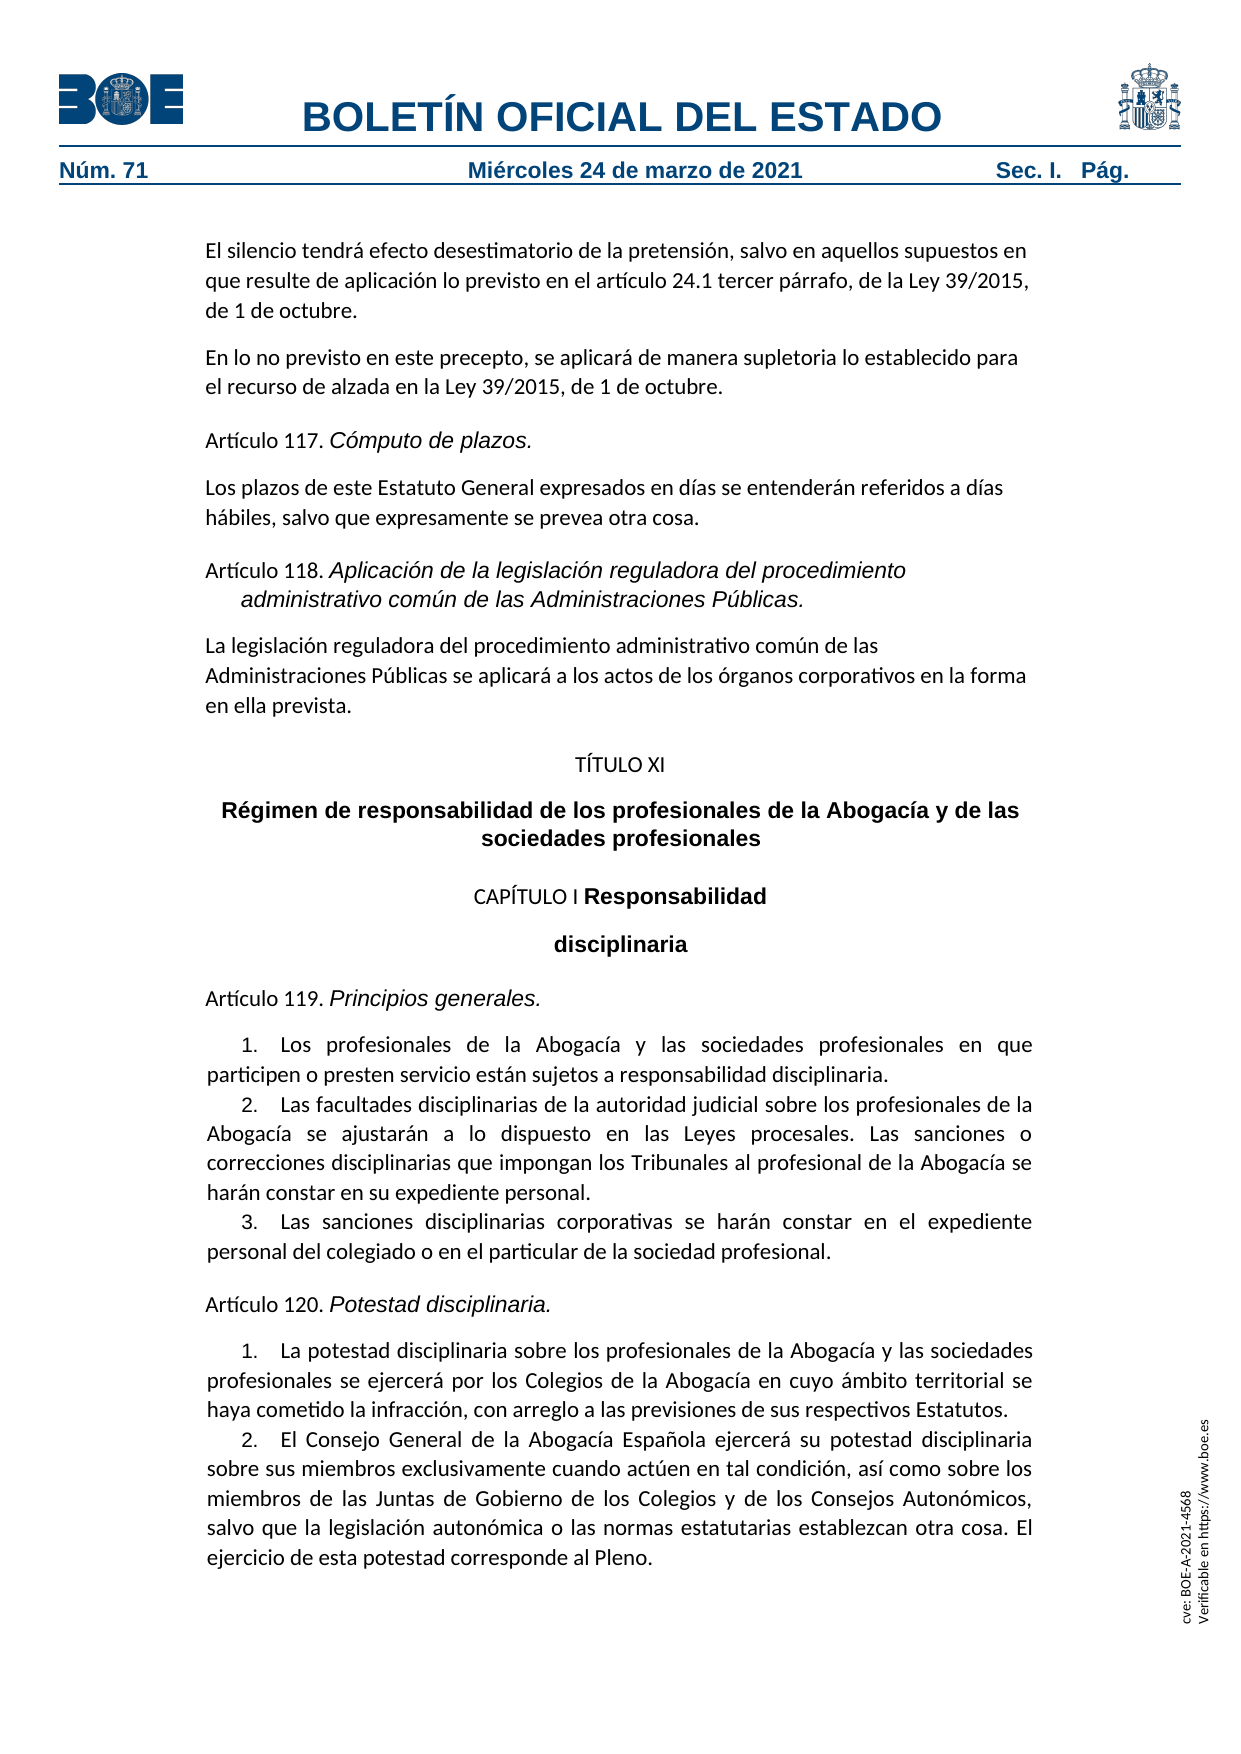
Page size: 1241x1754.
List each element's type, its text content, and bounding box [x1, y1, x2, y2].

text Los plazos de este Estatuto General expresados en días se entenderán referidos a días hábiles, salvo que expresamente se prevea otra cosa. [205, 473, 1034, 531]
text Régimen de responsabilidad de los profesionales de la Abogacía y de las sociedades profesionales [207, 797, 1034, 852]
list Las sanciones disciplinarias corporativas se harán constar en el expediente personal del colegiado o en el particular de la sociedad profesional. [207, 1207, 1034, 1265]
list Los profesionales de la Abogacía y las sociedades profesionales en que participen o presten servicio están sujetos a responsabilidad disciplinaria. [207, 1031, 1034, 1088]
text Artículo 118. Aplicación de la legislación reguladora del procedimiento administrativo común de las Administraciones Públicas. [205, 556, 1034, 613]
text Artículo 117. Cómputo de plazos. [205, 426, 1034, 454]
list La potestad disciplinaria sobre los profesionales de la Abogacía y las sociedades profesionales se ejercerá por los Colegios de la Abogacía en cuyo ámbito territorial se haya cometido la infracción, con arreglo a las previsiones de sus respectivos Estatutos. [207, 1337, 1034, 1423]
text La legislación reguladora del procedimiento administrativo común de las Administraciones Públicas se aplicará a los actos de los órganos corporativos en la forma en ella prevista. [205, 631, 1034, 719]
list El Consejo General de la Abogacía Española ejercerá su potestad disciplinaria sobre sus miembros exclusivamente cuando actúen en tal condición, así como sobre los miembros de las Juntas de Gobierno de los Colegios y de los Consejos Autonómicos, salvo que la legislación autonómica o las normas estatutarias establezcan otra cosa. El ejercicio de esta potestad corresponde al Pleno. [207, 1425, 1034, 1571]
text El silencio tendrá efecto desestimatorio de la pretensión, salvo en aquellos supuestos en que resulte de aplicación lo previsto en el artículo 24.1 tercer párrafo, de la Ley 39/2015, de 1 de octubre. [205, 236, 1034, 324]
text En lo no previsto en este precepto, se aplicará de manera supletoria lo establecido para el recurso de alzada en la Ley 39/2015, de 1 de octubre. [205, 343, 1034, 401]
text Artículo 120. Potestad disciplinaria. [205, 1290, 1034, 1318]
text CAPÍTULO I Responsabilidad disciplinaria [473, 882, 767, 957]
list Las facultades disciplinarias de la autoridad judicial sobre los profesionales de la Abogacía se ajustarán a lo dispuesto en las Leyes procesales. Las sanciones o correcciones disciplinarias que impongan los Tribunales al profesional de la Abogacía se harán constar en su expediente personal. [207, 1090, 1034, 1206]
text TÍTULO XI [221, 751, 1019, 778]
text Artículo 119. Principios generales. [205, 984, 1034, 1012]
